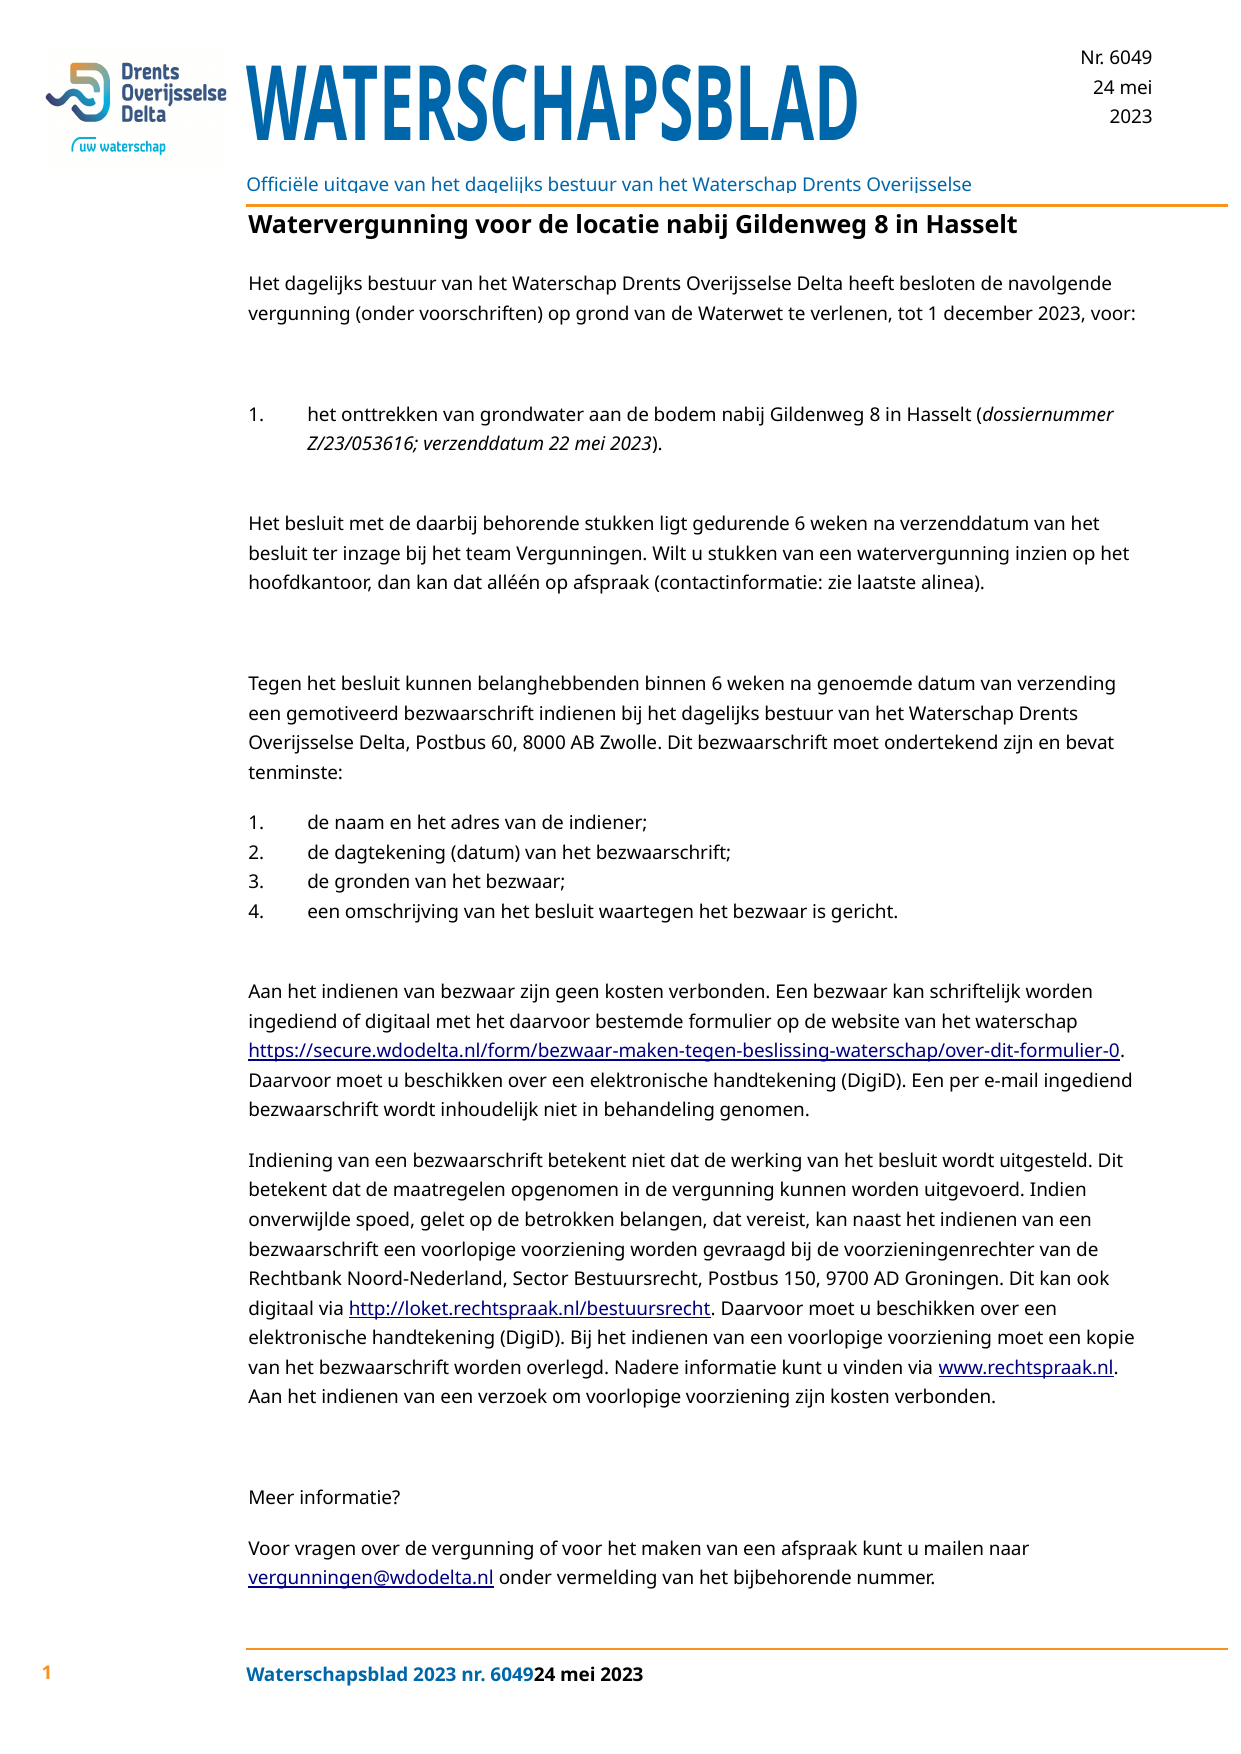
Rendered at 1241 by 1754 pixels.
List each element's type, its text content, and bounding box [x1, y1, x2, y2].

text Het besluit met de daarbij behorende stukken ligt gedurende 6 weken na verzenddatum van het besluit ter inzage bij het team Vergunningen. Wilt u stukken van een watervergunning inzien op het hoofdkantoor, dan kan dat alléén op afspraak (contactinformatie: zie laatste alinea). [248, 510, 1152, 595]
text Het dagelijks bestuur van het Waterschap Drents Overijsselse Delta heeft besloten de navolgende vergunning (onder voorschriften) op grond van de Waterwet te verlenen, tot 1 december 2023, voor: [248, 270, 1152, 326]
text Voor vragen over de vergunning of voor het maken van een afspraak kunt u mailen naar vergunningen@wdodelta.nl onder vermelding van het bijbehorende nummer. [248, 1535, 1152, 1590]
text Tegen het besluit kunnen belanghebbenden binnen 6 weken na genoemde datum van verzending een gemotiveerd bezwaarschrift indienen bij het dagelijks bestuur van het Waterschap Drents Overijsselse Delta, Postbus 60, 8000 AB Zwolle. Dit bezwaarschrift moet ondertekend zijn en bevat tenminste: [248, 670, 1152, 785]
text Indiening van een bezwaarschrift betekent niet dat de werking van het besluit wordt uitgesteld. Dit betekent dat de maatregelen opgenomen in de vergunning kunnen worden uitgevoerd. Indien onverwijlde spoed, gelet op de betrokken belangen, dat vereist, kan naast het indienen van een bezwaarschrift een voorlopige voorziening worden gevraagd bij de voorzieningenrechter van de Rechtbank Noord-Nederland, Sector Bestuursrecht, Postbus 150, 9700 AD Groningen. Dit kan ook digitaal via http://loket.rechtspraak.nl/bestuursrecht. Daarvoor moet u beschikken over een elektronische handtekening (DigiD). Bij het indienen van een voorlopige voorziening moet een kopie van het bezwaarschrift worden overlegd. Nadere informatie kunt u vinden via www.rechtspraak.nl. Aan het indienen van een verzoek om voorlopige voorziening zijn kosten verbonden. [248, 1147, 1152, 1409]
list de naam en het adres van de indiener; [248, 809, 1152, 835]
text Watervergunning voor de locatie nabij Gildenweg 8 in Hasselt [248, 207, 1152, 241]
list de gronden van het bezwaar; [248, 869, 1152, 894]
list een omschrijving van het besluit waartegen het bezwaar is gericht. [248, 898, 1152, 924]
text Aan het indienen van bezwaar zijn geen kosten verbonden. Een bezwaar kan schriftelijk worden ingediend of digitaal met het daarvoor bestemde formulier op de website van het waterschap https://secure.wdodelta.nl/form/bezwaar-maken-tegen-beslissing-waterschap/over-dit-formulier-0. Daarvoor moet u beschikken over een elektronische handtekening (DigiD). Een per e-mail ingediend bezwaarschrift wordt inhoudelijk niet in behandeling genomen. [248, 978, 1152, 1122]
list de dagtekening (datum) van het bezwaarschrift; [248, 839, 1152, 865]
text Meer informatie? [248, 1484, 1152, 1510]
picture [41, 47, 231, 172]
list het onttrekken van grondwater aan de bodem nabij Gildenweg 8 in Hasselt (dossiernummer Z/23/053616; verzenddatum 22 mei 2023). [248, 401, 1152, 456]
